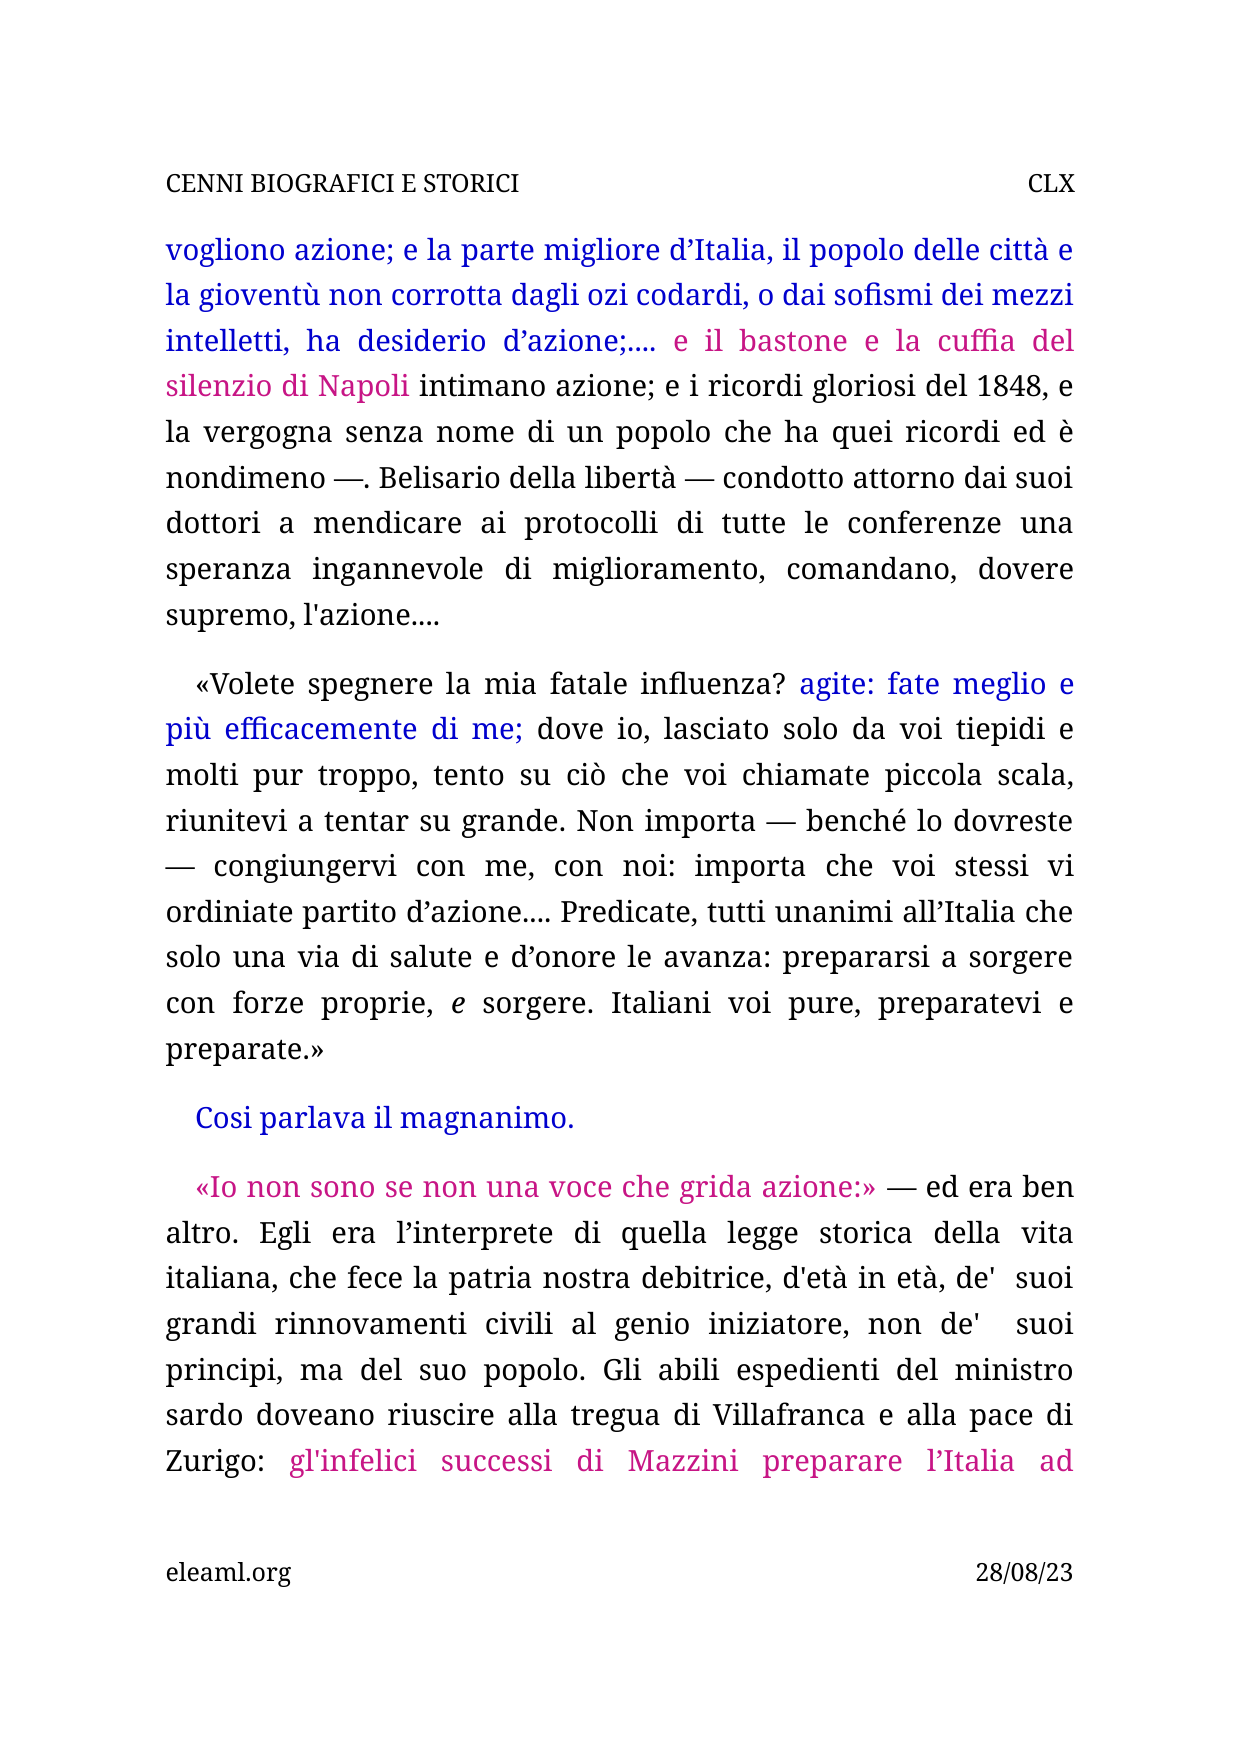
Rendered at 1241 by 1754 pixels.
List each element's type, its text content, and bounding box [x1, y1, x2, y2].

text Cosi parlava il magnanimo. [165, 1097, 1075, 1137]
text «Volete spegnere la mia fatale influenza? agite: fate meglio e più efficacemente di me; dove io, lasciato solo da voi tiepidi e molti pur troppo, tento su ciò che voi chiamate piccola scala, riunitevi a tentar su grande. Non importa — benché lo dovreste — congiungervi con me, con noi: importa che voi stessi vi ordiniate partito d’azione.... Predicate, tutti unanimi all’Italia che solo una via di salute e d’onore le avanza: prepararsi a sorgere con forze proprie, e sorgere. Italiani voi pure, preparatevi e preparate.» [165, 663, 1075, 1068]
text vogliono azione; e la parte migliore d’Italia, il popolo delle città e la gioventù non corrotta dagli ozi codardi, o dai sofismi dei mezzi intelletti, ha desiderio d’azione;.... e il bastone e la cuffia del silenzio di Napoli intimano azione; e i ricordi gloriosi del 1848, e la vergogna senza nome di un popolo che ha quei ricordi ed è nondimeno —. Belisario della libertà — condotto attorno dai suoi dottori a mendicare ai protocolli di tutte le conferenze una speranza ingannevole di miglioramento, comandano, dovere supremo, l'azione.... [165, 229, 1075, 633]
text «Io non sono se non una voce che grida azione:» — ed era ben altro. Egli era l’interprete di quella legge storica della vita italiana, che fece la patria nostra debitrice, d'età in età, de' suoi grandi rinnovamenti civili al genio iniziatore, non de' suoi principi, ma del suo popolo. Gli abili espedienti del ministro sardo doveano riuscire alla tregua di Villafranca e alla pace di Zurigo: gl'infelici successi di Mazzini preparare l’Italia ad [165, 1166, 1075, 1480]
